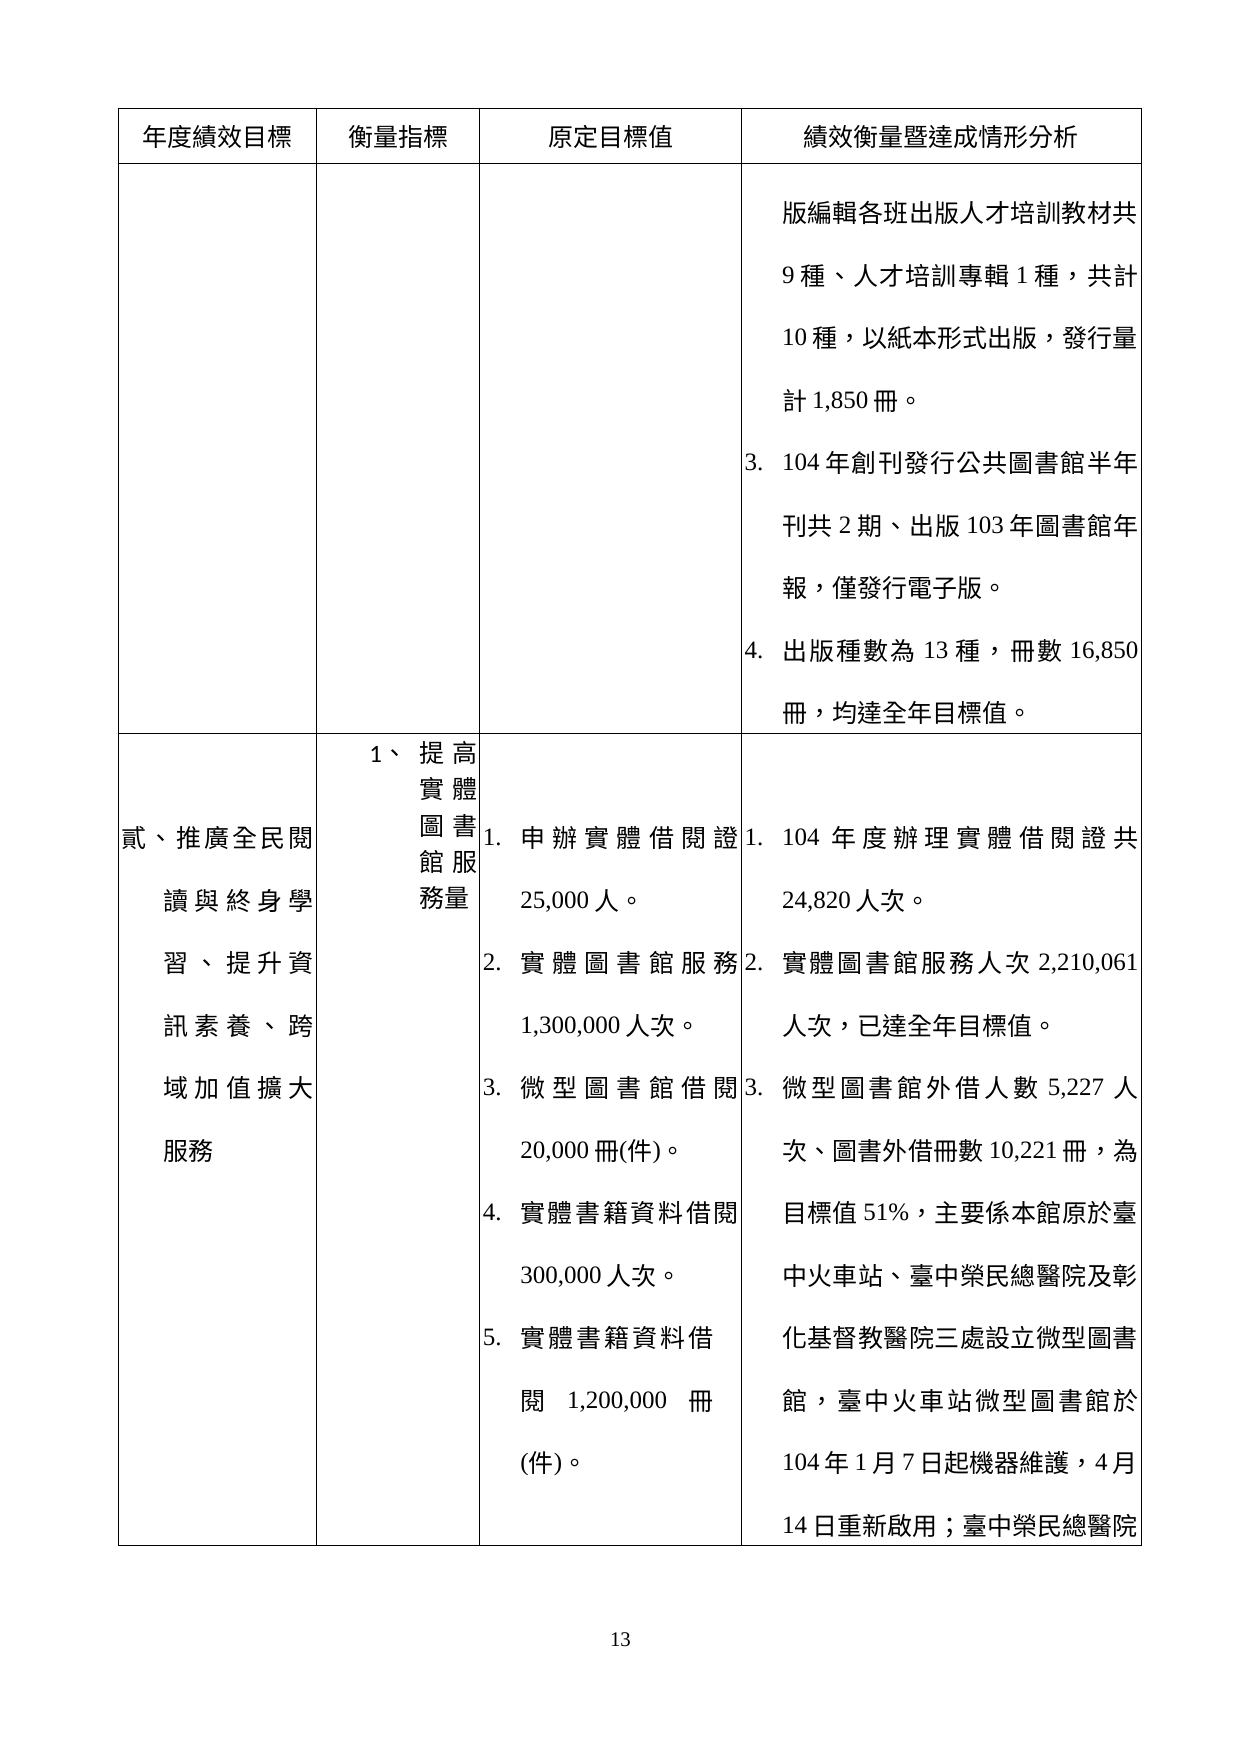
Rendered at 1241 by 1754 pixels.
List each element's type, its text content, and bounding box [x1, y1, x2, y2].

table_cell 貳、推廣全民閱讀與終身學習、提升資訊素養、跨域加值擴大服務 [119, 734, 316, 1545]
table_cell [317, 164, 479, 733]
table_header 原定目標值 [480, 109, 741, 163]
table_cell 版編輯各班出版人才培訓教材共9種、人才培訓專輯1種，共計10種，以紙本形式出版，發行量計1,850冊。 104年創刊發行公共圖書館半年刊共2期、出版103年圖書館年報，僅發行電子版。 出版種數為13種，冊數16,850冊，均達全年目標值。 [742, 164, 1141, 733]
table_cell [119, 164, 316, 733]
table_header 衡量指標 [317, 109, 479, 163]
table_cell 申辦實體借閱證25,000人。 實體圖書館服務1,300,000人次。 微型圖書館借閱20,000冊(件)。 實體書籍資料借閱300,000人次。 實體書籍資料借閱1,200,000冊(件)。 [480, 734, 741, 1545]
table_cell 提高實體圖書館服務量 [317, 734, 479, 1545]
table_header 績效衡量暨達成情形分析 [742, 109, 1141, 163]
table_cell [480, 164, 741, 733]
table_cell 104年度辦理實體借閱證共24,820人次。 實體圖書館服務人次2,210,061人次，已達全年目標值。 微型圖書館外借人數5,227人次、圖書外借冊數10,221冊，為目標值51%，主要係本館原於臺中火車站、臺中榮民總醫院及彰化基督教醫院三處設立微型圖書館，臺中火車站微型圖書館於104年1月7日起機器維護，4月14日重新啟用；臺中榮民總醫院 [742, 734, 1141, 1545]
table_header 年度績效目標 [119, 109, 316, 163]
